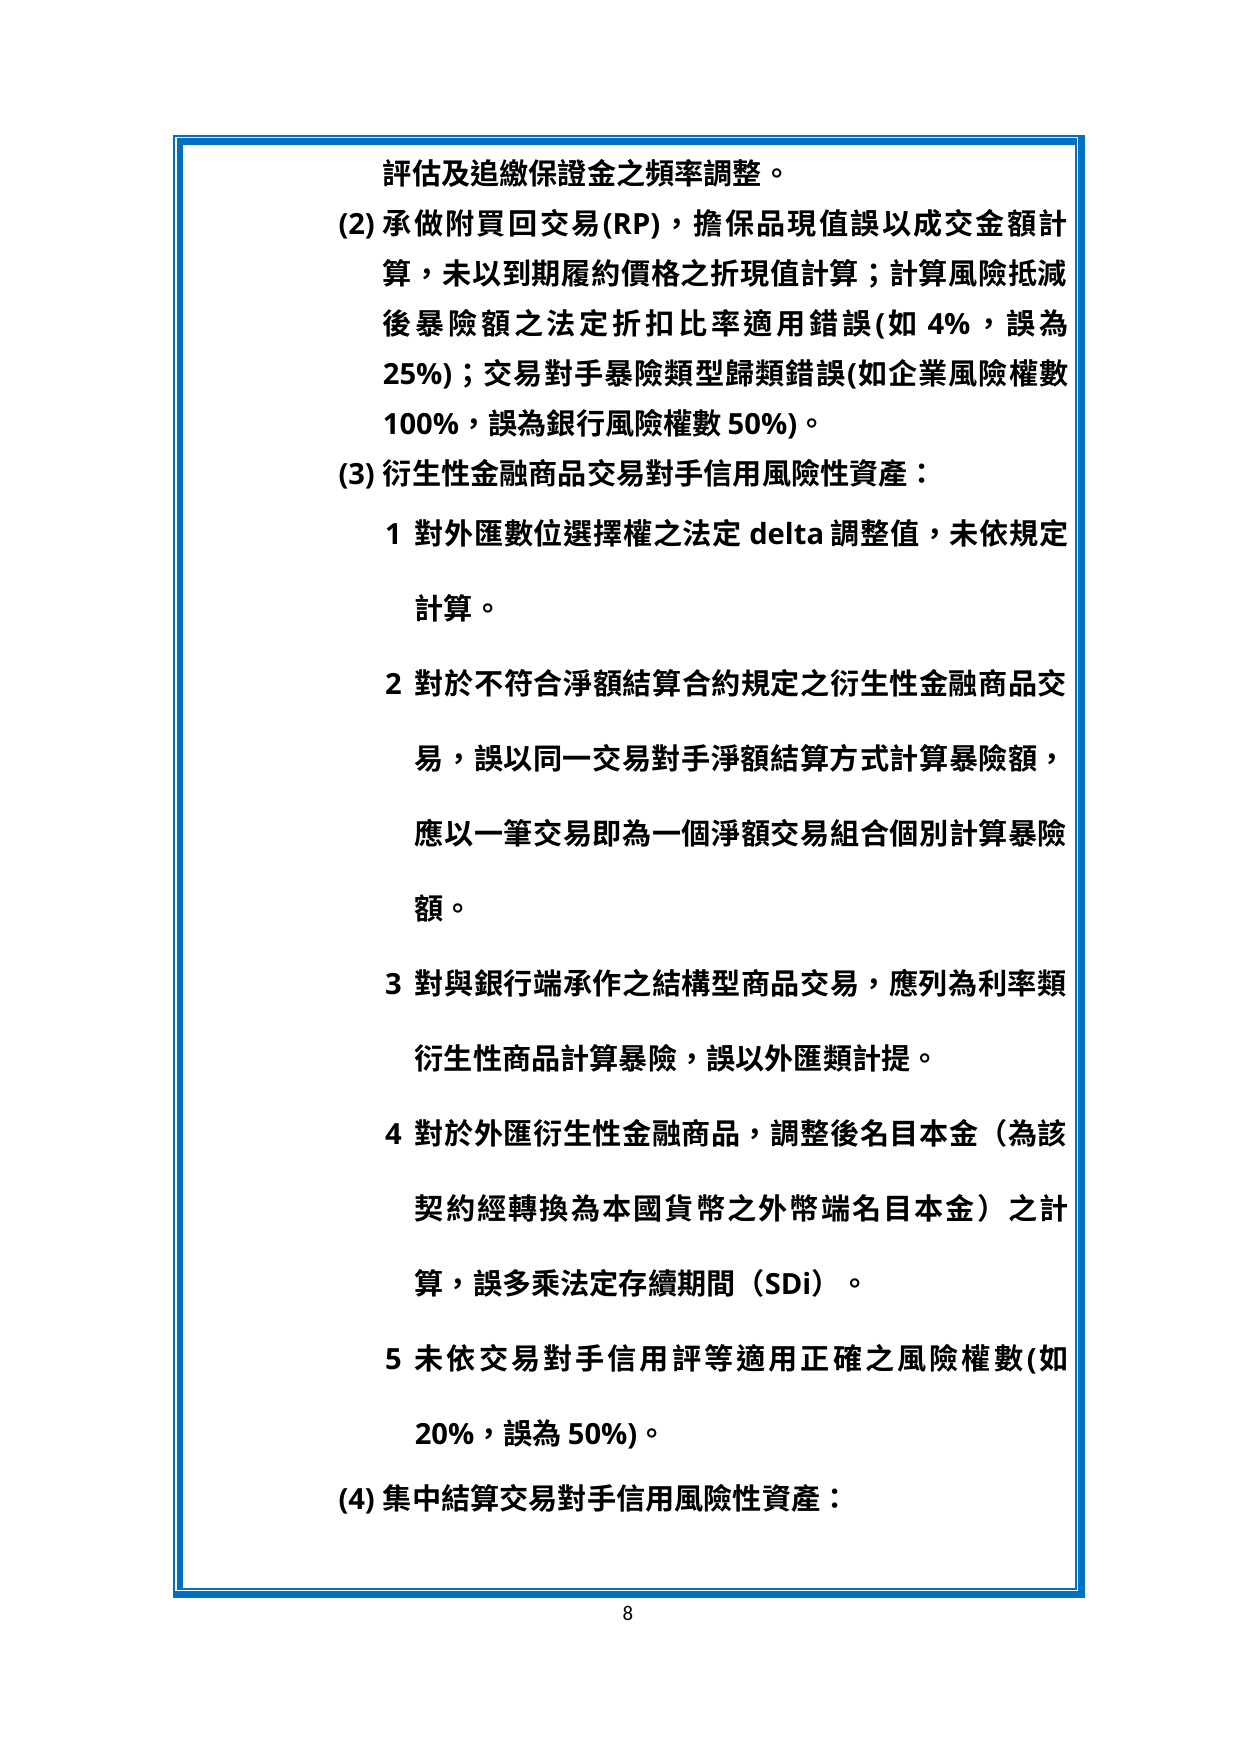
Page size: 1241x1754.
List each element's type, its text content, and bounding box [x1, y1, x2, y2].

table_header 態樣二：資本適足率申報有誤差： 自有資本申報錯誤： 誤將超過預期損失部分之保證責任準備及非屬授信資產所產生之信用減損扣除。 所得稅費用計算錯誤，致第一類資本淨額少列。 依IFRS9估計之預期損失有下列缺失，致得列入第二類資本之「營業準備及備抵呆帳」錯誤： ①對未產生信用減損之授信債權及應收利息，誤列入STAGE 3計算，致預期損失多列。 ②對已產生信用減損之授信債權，漏未列入STAGE 3計算，致預期損失少列。 表內項目信用風險加權風險性資產申報錯誤： 暴險類型-「主權國家（風險權數0%）」：持有國外○○州政府公債及交易對手為國外○○州財政公司，誤以風險權數0%計算，改列為非中央政府公共部門（風險權數20%）。 暴險類型-「非中央政府公共部門」：風險權數適用錯誤（如50%，誤適用20%）；銀行保險代理部（風險權數0%）誤列非中央政府公共部門(風險權數100%)。 暴險類型-「銀行(含多邊開發銀行及集中結算交易對手)」： ①對交易迄日超逾3個月之存放銀行同業，誤以銀行短期債權之風險權數20%計算，改依外部信評結果，適用長期債權之風險權數50%。 ②對未評等之國外存放銀行同業或拆放銀行同業，誤以未評等之銀行短期債權風險權數50%計算，未依規定以不得低於該銀行註冊登記所在之主權國家(越南及緬甸)所適用之風險權數100%計算。 暴險類型-「企業(含證券及保險公司)」：屬未送保之中小企業信用保證基金放款案件，風險權數由20%調至100%；無外部信評之企業債權，風險權數由50%調至100%。 暴險類型-「零售債權(風險權數75%或100%)」： 有未符合格零售債權之單一中小企業之聯貸案暴險，或非屬中小企業認定標準之中小企業，改適用企業（含證券及保險公司）之風險權數100%。 屬住宅用不動產暴險，改適用一般住宅用不動產之風險權數20%、25%或30%。 屬土地收購、開發及建築(ADC)暴險，改適用土地收購、開發及建築(ADC)之風險權數150%。 暴險類型-「不動產暴險」： 對以不具居住性質(如主要用途為策略性產業、農業資材室、商用等)之不動產為擔保之貸款，誤以一般住宅用不動產之風險權數(20%、30%或70%)計算，改適用一般商用不動產之風險權數(60%或75%)或收益型商用不動產之風險權數(110%)；誤以收益型住宅用不動產之風險權數(30%)計算，改適用收益型商用不動產之風險權數(70%)。 建設或開發公司(主要營業收入為不動產開發銷售或租賃)提供以未來出售為目的之不動產作為擔保品之貸款，誤以一般住宅用不動產之風險權數(20%、20%或25%)計算，改適用收益型住宅用不動產之風險權數(30%、30%或35%)。 建設公司借款用途為購買容積移轉、辦理都更、營運、搬遷週轉金、償還借款及土建融資聯貸案等，誤以一般住宅用或一般商用不動產之風險權數(20%、30%或100%)計算，改適用土地收購、開發及建築（ADC）風險權數(150%)。 對一般住宅用不動產之催收款項，其貸放餘額逾不動產鑑價金額之部分，未依無擔保逾期債權之風險權數100%計算。 對非提供不動產為擔保之中小企業信用保證基金保證之逾期債權，誤全數以一般住宅用不動產之風險權數(20%或100%)計算，改以零售債權之逾期債權，並分別適用考慮信用保障後暴險額(20%)及無風險抵減暴險額(100%或150%)之風險權數計算。 ○○渡假事業公司(自營渡假村及員工宿舍)之逾期債權，誤以一般住宅用不動產之風險權數(100%)計算，改適用企業之逾期債權(風險權數150%)。 暴險類型-「基金及創業投資事業之權益證券投資(拆解法)」：生技創投等創業投資事業原申報採拆解法(LTA)，因該等創業投資事業未按季(至少)公告財務資訊，不符合拆解法之條件，且尚無提供相關資訊符合適用委託基礎法(MBA)，改依備用法(FBA)對該等創業投資事業之暴險部位適用風險權數1,250%。 暴險類型-「其他資產（風險權數100%）」：帳列存出保證金，漏未依交易對手銀行之外部信評分別適用風險權數20%或50%計算風險性資產。 表內信用風險抵減，有下列缺失： 誤將未約定或已解除設定之擔保品列入風險抵減。 重覆計算擔保品風險抵減。 將授信戶移送中小企業信用保證基金所提供信用保障者，誤以放款餘額(或承保金額)全數列入抵減，未依該等案件獲保成數及風險權數20%計算抵減金額。 對中小企業信用保證基金全額保證之紓困貸款，未以風險權數(20%)辦理風險抵減。 申報預期損失調減表內外各暴險項目備抵呆帳，有誤多列表內外項目備抵呆帳，致信用風險加權風險性資產計算錯誤。 表外項目信用風險加權風險性資產申報錯誤： 暴險類型-「主權國家(風險權數0%)」：國立○○大學及公司戶，誤以風險權數0%計算，分別改適用非中央政府公共部門之風險權數20%及企業（含證券及保險公司）之風險權數100%。 暴險類型-「銀行(風險權數50%)」：對保證合約期間超過3個月之應收保證款項，誤以銀行短期債權之風險權數50%計算，改依外部信評結果，適用長期債權之風險權數100%。 暴險類型-「企業（含證券及保險公司）(風險權數100%)」及暴險類型-「零售債權(風險權數75%)」：屬一年以上之應收保證款項-其他保證，信用轉換係數誤為20%，應為50%。 暴險類型-「企業（含證券及保險公司）(風險權數100%)」： 對聯貸案件已約定計收承諾費，屬不可取消約定融資尚未動用之信用額度，誤適用信用轉換係數0%，改適用信用轉換係數20%或50%。 帳列應收保證款項，未計算該行自行保證部位之加權風險性資產，俾與被保證部位相較採計較高之加權風險性資產。 表外信用風險抵減，有下列缺失： 誤將未約定或已解除設定之擔保品列入風險抵減。 重覆計算擔保品風險抵減。 將授信戶移送中小企業信用保證基金所提供信用保障者，誤以帳面金額(或承保金額)全數列入抵減，未依該等案件獲保成數及風險權數20%計算抵減金額。 屬呆帳戶之應收保證款項到期逾多年，未依逾期放款計算方式適用不同風險權數。 交易對手信用風險加權風險性資產申報錯誤： 承做附賣回交易(RS)，暴險部位之現值誤以成交金額*(1+折扣比率)計算，未以期末履約值之折現值計算；擔保品現值誤以成交金額或期末履約值*(1-折扣比率)計算，未以擔保品市價*(1-折扣比率)計算；計算風險抵減後暴險額之法定折扣比率適用錯誤(如6%，誤為4%)；對擔保品市價之折扣比率未依交易類型、市價評估及追繳保證金之頻率調整。 承做附買回交易(RP)，擔保品現值誤以成交金額計算，未以到期履約價格之折現值計算；計算風險抵減後暴險額之法定折扣比率適用錯誤(如4%，誤為25%)；交易對手暴險類型歸類錯誤(如企業風險權數100%，誤為銀行風險權數50%)。 衍生性金融商品交易對手信用風險性資產： 對外匯數位選擇權之法定delta調整值，未依規定計算。 對於不符合淨額結算合約規定之衍生性金融商品交易，誤以同一交易對手淨額結算方式計算暴險額，應以一筆交易即為一個淨額交易組合個別計算暴險額。 對與銀行端承作之結構型商品交易，應列為利率類衍生性商品計算暴險，誤以外匯類計提。 對於外匯衍生性金融商品，調整後名目本金（為該契約經轉換為本國貨幣之外幣端名目本金）之計算，誤多乘法定存續期間（SDi）。 未依交易對手信用評等適用正確之風險權數(如20%，誤為50%)。 集中結算交易對手信用風險性資產： 期貨原始保證金誤列入表內項目信用風險加權風險性資產計算，因係屬交易對手提供之擔保品，改列入交易對手信用風險之資本計提。 該行作為結算會員（○○期貨）之客戶，透過結算會員與集中結算交易對手承作利率期貨商品，未依規定列入集中結算交易對手之交易暴險計提資本。 信用評價調整風險(CVA)加權風險性資產申報錯誤： 對於交易對手之違約暴險額，誤以當期暴險法計算，應依標準法（SA-CCR）之規定計算。 前述4.(3)之②～⑤項缺失，改採非淨額結算、資產類別暴險調整、更正外匯調整後名目本金及交易對手風險權數調整之差異。 未依交易對手信用評等適用正確之計算權數(Wi)，如0.7%，誤為0.8%。 證券化加權風險性資產申報錯誤： 漏未將FVOCI之評價損益計入帳面金額，並誤將分類至FVOCI之債務工具投資所提列之備抵損失自帳面金額扣除。 誤將交易簿附買回條件(RP)交易所持有之標的債務工具(證券化商品)列入銀行簿證券化風險計算。 作業風險應計提資本申報錯誤： 營業毛利歸入八大業務別有誤，致風險係數(β值)適用錯誤，如： 誤將保險等代理業務之手續費或佣金收益(β值15%)，歸入企業金融業務(β值15%)、消費金融業務(β值12%)或資產管理業務(β值12%)計算。 誤將跨行手續費等收付清算業務收支(β值18%)，歸入消費金融業務(β值12%)計算。 誤將存放央行乙戶準備金利息收入，全數歸入消費金融業務(β值12%)計算，應研議適當之分攤歸類機制，並留存相關佐證資料供驗證。 誤將屬企業金融業務(β值15%)之租賃收入、其他租賃利益(損失)及押金設算利息收入(租賃)，歸入消費金融業務(β值12%)或漏未列入計算。 計算營業毛利錯誤，如：誤將銀行簿金融資產認列之減損損失、委外費用、交通罰鍰及信用卡過期帳收入自營業毛利扣除。 市場風險應計提資本申報錯誤： 計算利率風險個別風險時，誤將「非合格債務工具」分類於「合格債務工具」，致資本計提率適用錯誤。 誤將國庫券、公債、可轉讓定期存單、公司債、金融債券、商業本票等票債券以票面金額列入計算，應以資產市價計算。 對銀行為信用連結債券(CLN)之信用保障提供人，未將信用保障承買人所發行之債券一併列入利率風險之個別風險及一般市場風險計算。 誤將內部資金移轉交易列入考量，致有客戶端之利率結構型商品、拋補上手之利率交換、權益證券交換之利率端等未列入一般市場風險計算。 誤將未符合互抵條件(互抵部位應符合同幣別、同面額之標的工具，且需符合特定條件之規定)之交易互抵，致未列入或以錯誤互抵後差額列入一般市場風險計算。 計算利率風險之個別風險及一般市場風險，漏未將交易簿金融債券、公司債、賣出選擇權之可轉換公司債資產交換、附買回條件(RP)交易所持有之標的債務工具等列入，或誤將銀行簿債券列入計算；對央行可轉讓定期存單未以資產市價計算。 計算利率風險之一般市場風險，漏未將交易簿附賣回條件(RS)、利率結構型商品(IRS)、遠期外匯交易列入計算；遠期外匯之長、短部位歸類錯誤；承作換匯交易有未將交易員自行開立之衍生性金融商品部位及嗣後進行避險或平倉部位列為交易簿；承作利率期貨（長部位）之資本計提率適用錯誤(如0.2%，誤為0.0%)。 計算利率風險一般市場風險之基準日有誤，致部分交易簿附買回條件(RP)交易未列入計算及其他利率商品時間帶分類錯誤。 商品風險申報錯誤，包括漏未將商品交換及商品遠期契約之毛部位(即長部位及短部位)列入計算；漏未將商品交換依每種商品之淨部位及毛部位列入計算。 計算利率選擇權應計提資本時，誤將「標的工具部位之市價」以「選擇權標的市價」計算，未以名目本金乘以匯率計算；另誤將「選擇權之價外值」以「選擇權市場價值」計算。 計算匯率選擇權應計提資本時，誤以選擇權之市場價值與履約價值，未以標的資產之市價與選擇權之執行價作為價內外值判斷依據。 漏未將交易簿利率結構型商品之選擇權列入選擇權風險計算。 誤將銀行內部交易列入外匯風險計算，或漏未將匯率期貨、自行國外部之自有資金列入外匯風險計算。 計算換匯換利及遠期外匯等衍生性金融商品之外匯風險，未依規以名目本金計算。 計算外匯風險應計提資本時，屬即期短部位誤多計海外分支機構之外幣營運資金，致總體淨部位短列；每一種外幣未以基準日即期匯率轉換為本國貨幣；另未與會計帳(如:兌換科子細目之各幣別)核對。 內部規範之內容尚未全部包括「銀行自有資本與風險性資產之計算方法說明及表格」規定至少應涵蓋之事項，其內部稽核亦尚未對遵循該政策與程序執行情形進行定期查核。 計算市場風險資本計提時，有未建立跨表檢核及覆核機制，以維各項資料之正確性。 [183, 145, 1075, 1588]
